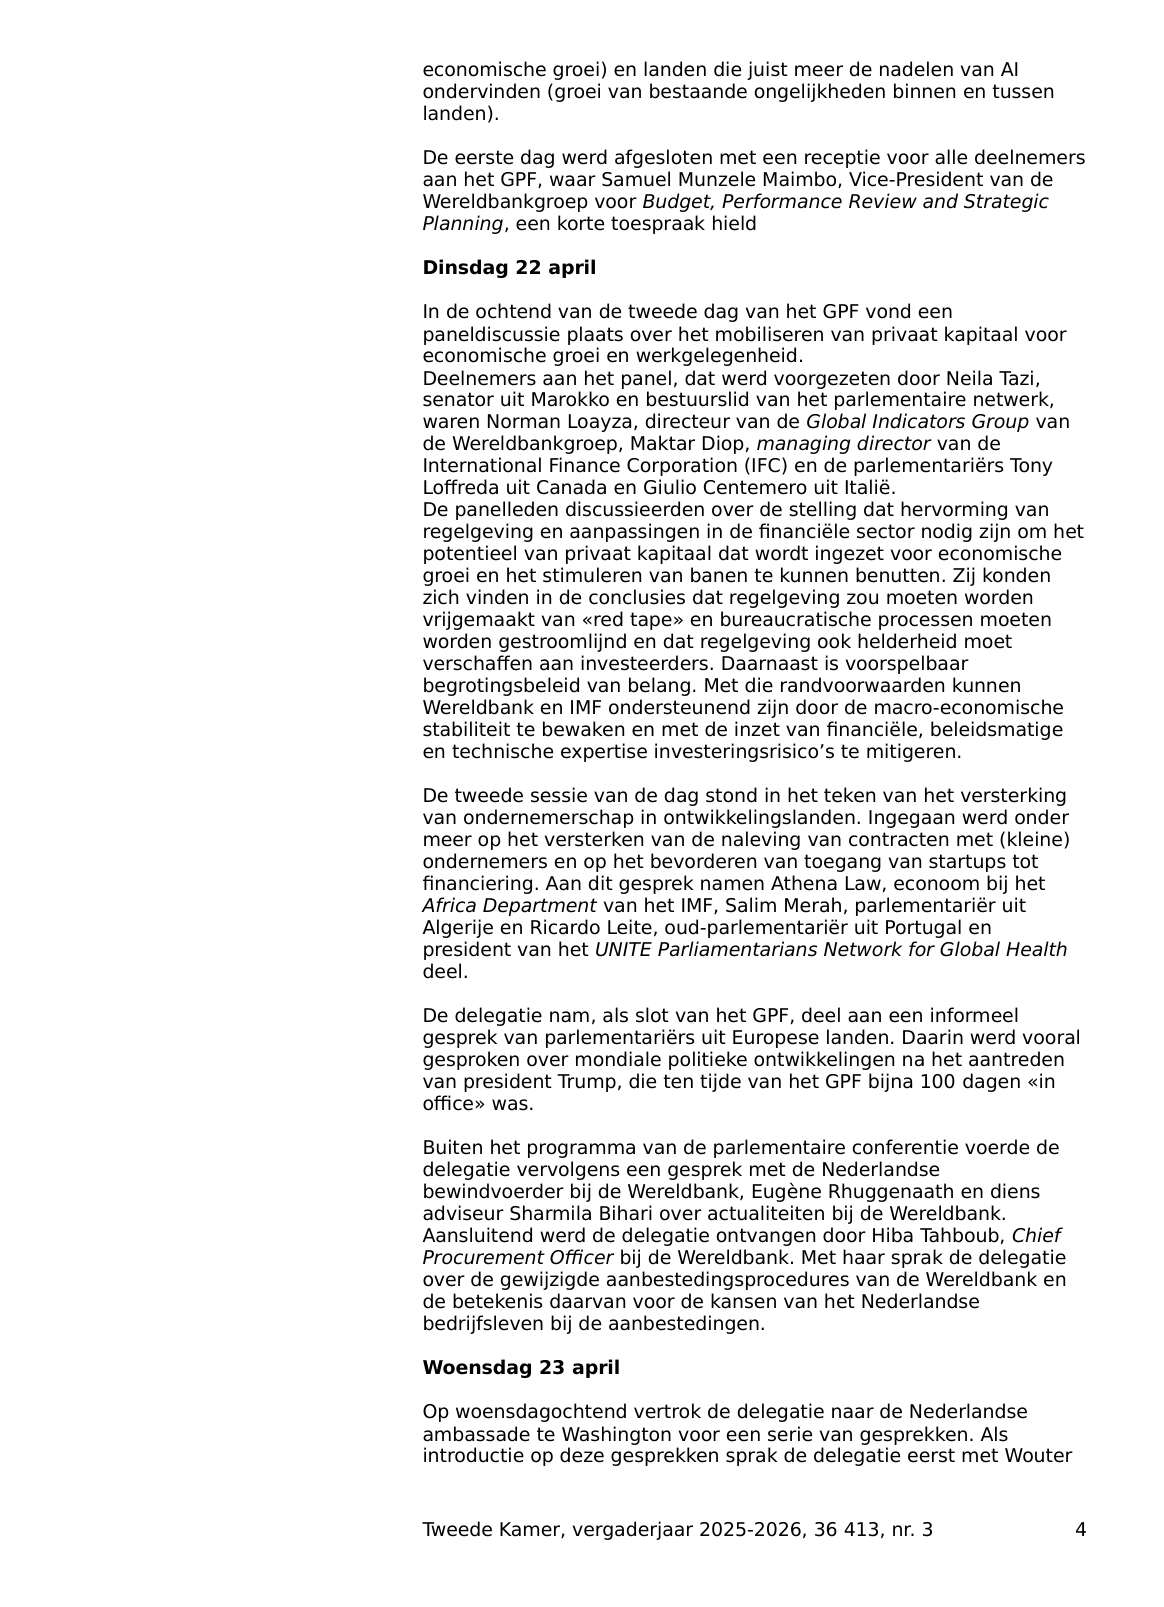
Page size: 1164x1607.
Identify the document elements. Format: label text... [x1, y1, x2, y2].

subtitle Dinsdag 22 april [422, 257, 1087, 279]
text De panelleden discussieerden over de stelling dat hervorming van regelgeving en aanpassingen in de financiële sector nodig zijn om het potentieel van privaat kapitaal dat wordt ingezet voor economische groei en het stimuleren van banen te kunnen benutten. Zij konden zich vinden in de conclusies dat regelgeving zou moeten worden vrijgemaakt van «red tape» en bureaucratische processen moeten worden gestroomlijnd en dat regelgeving ook helderheid moet verschaffen aan investeerders. Daarnaast is voorspelbaar begrotingsbeleid van belang. Met die randvoorwaarden kunnen Wereldbank en IMF ondersteunend zijn door de macro-economische stabiliteit te bewaken en met de inzet van financiële, beleidsmatige en technische expertise investeringsrisico’s te mitigeren. [422, 499, 1087, 763]
text In de ochtend van de tweede dag van het GPF vond een paneldiscussie plaats over het mobiliseren van privaat kapitaal voor economische groei en werkgelegenheid. [422, 301, 1087, 367]
text Op woensdagochtend vertrok de delegatie naar de Nederlandse ambassade te Washington voor een serie van gesprekken. Als introductie op deze gesprekken sprak de delegatie eerst met Wouter [422, 1401, 1087, 1467]
text Buiten het programma van de parlementaire conferentie voerde de delegatie vervolgens een gesprek met de Nederlandse bewindvoerder bij de Wereldbank, Eugène Rhuggenaath en diens adviseur Sharmila Bihari over actualiteiten bij de Wereldbank. Aansluitend werd de delegatie ontvangen door Hiba Tahboub, Chief Procurement Officer bij de Wereldbank. Met haar sprak de delegatie over de gewijzigde aanbestedingsprocedures van de Wereldbank en de betekenis daarvan voor de kansen van het Nederlandse bedrijfsleven bij de aanbestedingen. [422, 1137, 1087, 1335]
subtitle Woensdag 23 april [422, 1357, 1087, 1379]
text De tweede sessie van de dag stond in het teken van het versterking van ondernemerschap in ontwikkelingslanden. Ingegaan werd onder meer op het versterken van de naleving van contracten met (kleine) ondernemers en op het bevorderen van toegang van startups tot financiering. Aan dit gesprek namen Athena Law, econoom bij het Africa Department van het IMF, Salim Merah, parlementariër uit Algerije en Ricardo Leite, oud-parlementariër uit Portugal en president van het UNITE Parliamentarians Network for Global Health deel. [422, 785, 1087, 983]
text De eerste dag werd afgesloten met een receptie voor alle deelnemers aan het GPF, waar Samuel Munzele Maimbo, Vice-President van de Wereldbankgroep voor Budget, Performance Review and Strategic Planning, een korte toespraak hield [422, 147, 1087, 235]
text De delegatie nam, als slot van het GPF, deel aan een informeel gesprek van parlementariërs uit Europese landen. Daarin werd vooral gesproken over mondiale politieke ontwikkelingen na het aantreden van president Trump, die ten tijde van het GPF bijna 100 dagen «in office» was. [422, 1005, 1087, 1115]
text economische groei) en landen die juist meer de nadelen van AI ondervinden (groei van bestaande ongelijkheden binnen en tussen landen). [422, 59, 1087, 125]
text Deelnemers aan het panel, dat werd voorgezeten door Neila Tazi, senator uit Marokko en bestuurslid van het parlementaire netwerk, waren Norman Loayza, directeur van de Global Indicators Group van de Wereldbankgroep, Maktar Diop, managing director van de International Finance Corporation (IFC) en de parlementariërs Tony Loffreda uit Canada en Giulio Centemero uit Italië. [422, 367, 1087, 499]
